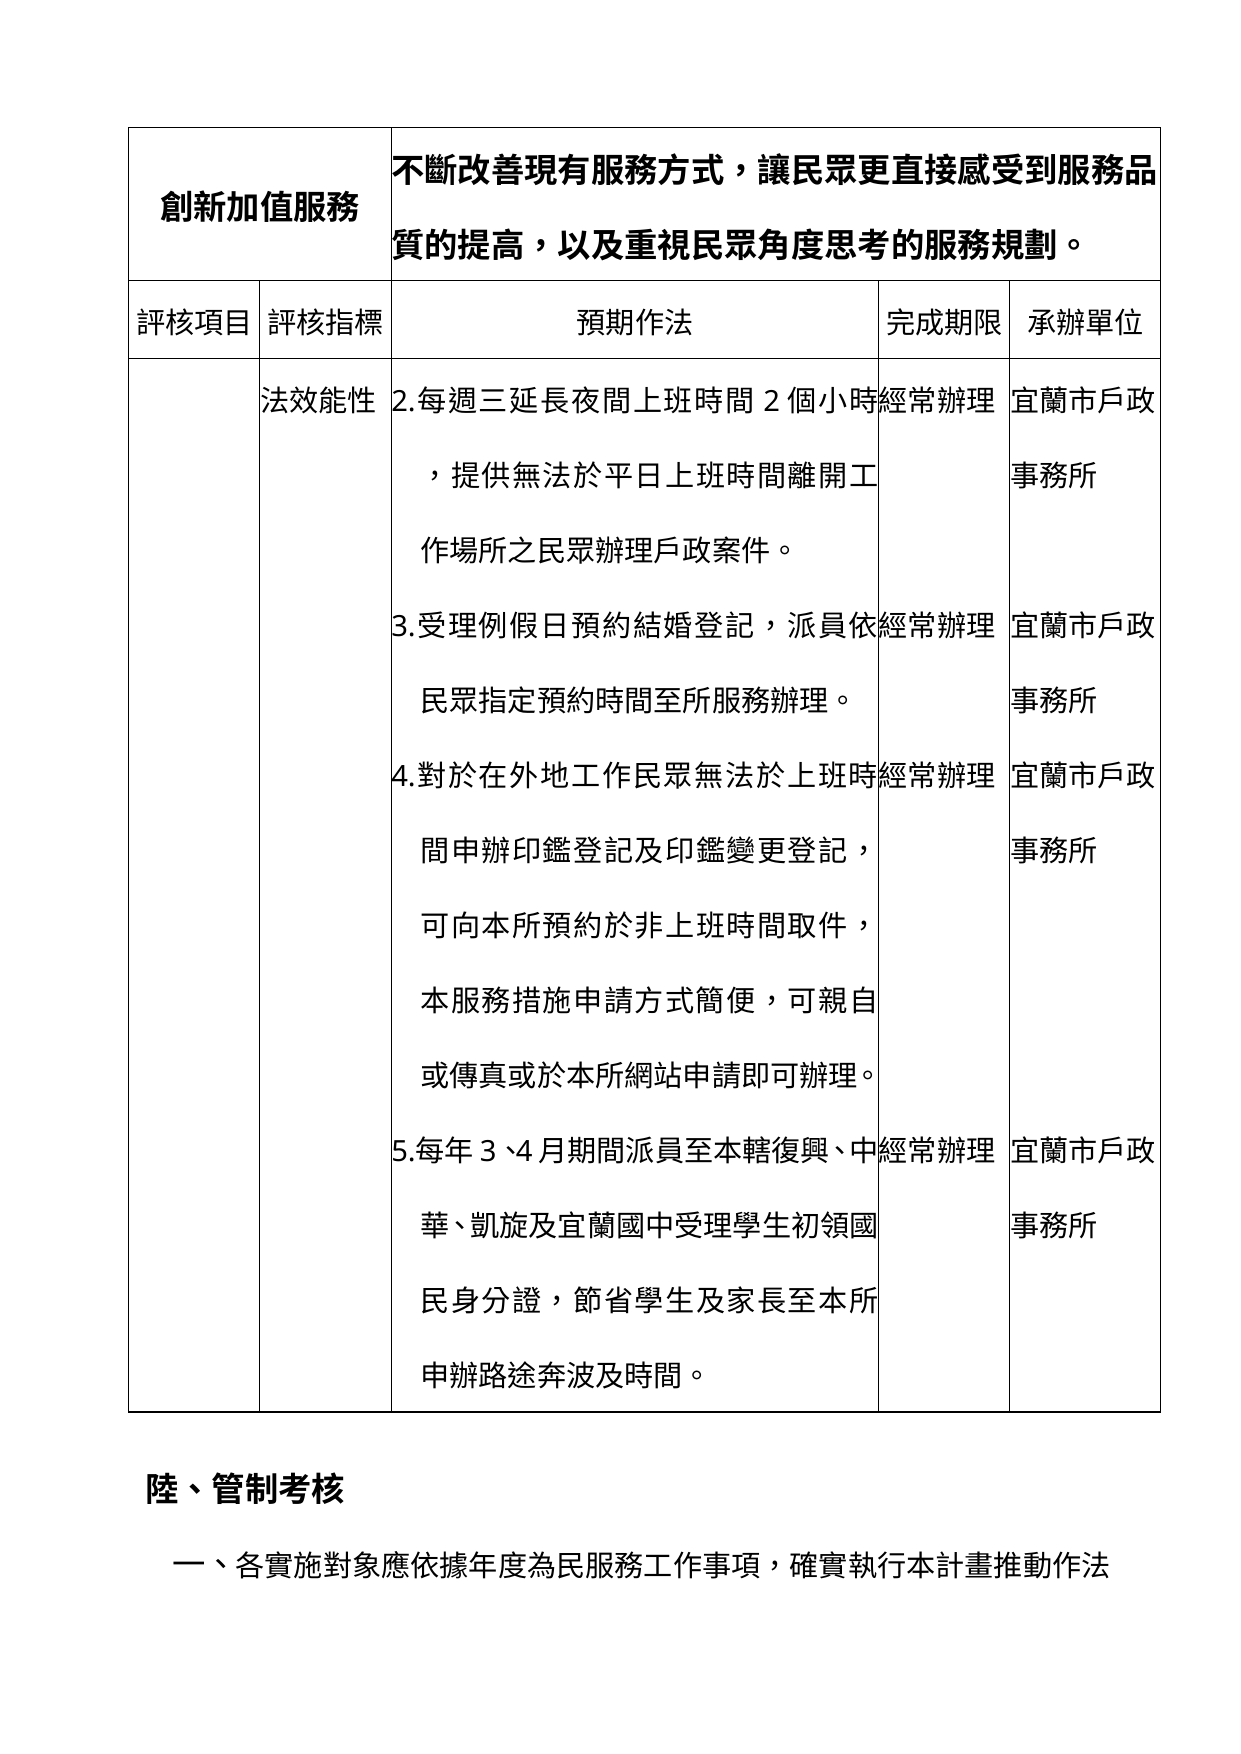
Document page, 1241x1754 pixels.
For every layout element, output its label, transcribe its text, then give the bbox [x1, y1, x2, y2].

table_cell 預期作法 [392, 281, 878, 358]
table_cell 完成期限 [879, 281, 1009, 358]
table_header 不斷改善現有服務方式，讓民眾更直接感受到服務品質的提高，以及重視民眾角度思考的服務規劃。 [392, 128, 1160, 280]
table_cell 法效能性 [260, 359, 391, 1411]
table_cell 1.開放民眾可向本所預約申辦請領國民身分證及戶口名簿。 提供各項戶籍申辦須知及申請書表（含填寫範例）置於本所於服務台，供鄉民索取參考使用。 本所為服務民眾特別規畫辦理因年邁行動不便及因病無法至戶政事務所辦理補發國民身分證、印鑑登記、印鑑變更登記及印鑑註銷登記時，可向本所申請到府（醫療院所）服務，本所即派員到府（醫療院所）受理。 民眾至市公所申辦社會福利案件，如有戶籍謄本不齊全者，可由鄉公所以傳真查詢方式辦理，減少民眾往返不便。 3.整合七個行政機關，提供便民七合一服務，民眾於申辦遷徙等案件時，與地方稅務局等七個機關協助同步變更通訊地址，免除申請人往返奔波七個機關。 4.為防範不法人士冒辦偷渡國外，配合外交部針對首次出國辦理護照民眾，必需至戶政事務所進行人別確認無訛後，才能續辦護照出國。 5.簡化民眾提證程序，減少查證時間，以傳真方式協助相關機關查詢宜蘭縣門牌整編前、後地址，俾提高行政效率。 1.中午不休息，實施彈性上班繼續服務民眾。 2.每週三延長夜間上班時間2個小時，提供無法於平日上班時間離開工作場所之民眾辦理戶政案件。 3.受理例假日預約結婚登記，派員依民眾指定預約時間至所服務辦理。 4.對於在外地工作民眾無法於上班時間申辦印鑑登記及印鑑變更登記，可向本所預約於非上班時間取件，本服務措施申請方式簡便，可親自或傳真或於本所網站申請即可辦理。 5.每年3、4月期間派員至本轄復興、中華、凱旋及宜蘭國中受理學生初領國民身分證，節省學生及家長至本所申辦路途奔波及時間。 [392, 359, 878, 1411]
table_header 創新加值服務 [129, 128, 391, 280]
table_cell 評核項目 [129, 281, 259, 358]
table_cell 宜蘭市戶政事務所 宜蘭市戶政事務所 宜蘭市戶政事務所 宜蘭市戶政事務所 [1010, 359, 1160, 1411]
table_cell 評核指標 [260, 281, 391, 358]
table_cell [129, 359, 259, 1411]
text 一、各實施對象應依據年度為民服務工作事項，確實執行本計畫推動作法 [173, 1525, 1110, 1600]
text 陸、管制考核 [145, 1450, 1110, 1525]
table_cell 經常辦理 經常辦理 經常辦理 經常辦理 經常辦理 經常辦理 經常辦理 經常辦理 經常辦理 經常辦理 經常辦理 經常辦理 [879, 359, 1009, 1411]
table_cell 承辦單位 [1010, 281, 1160, 358]
